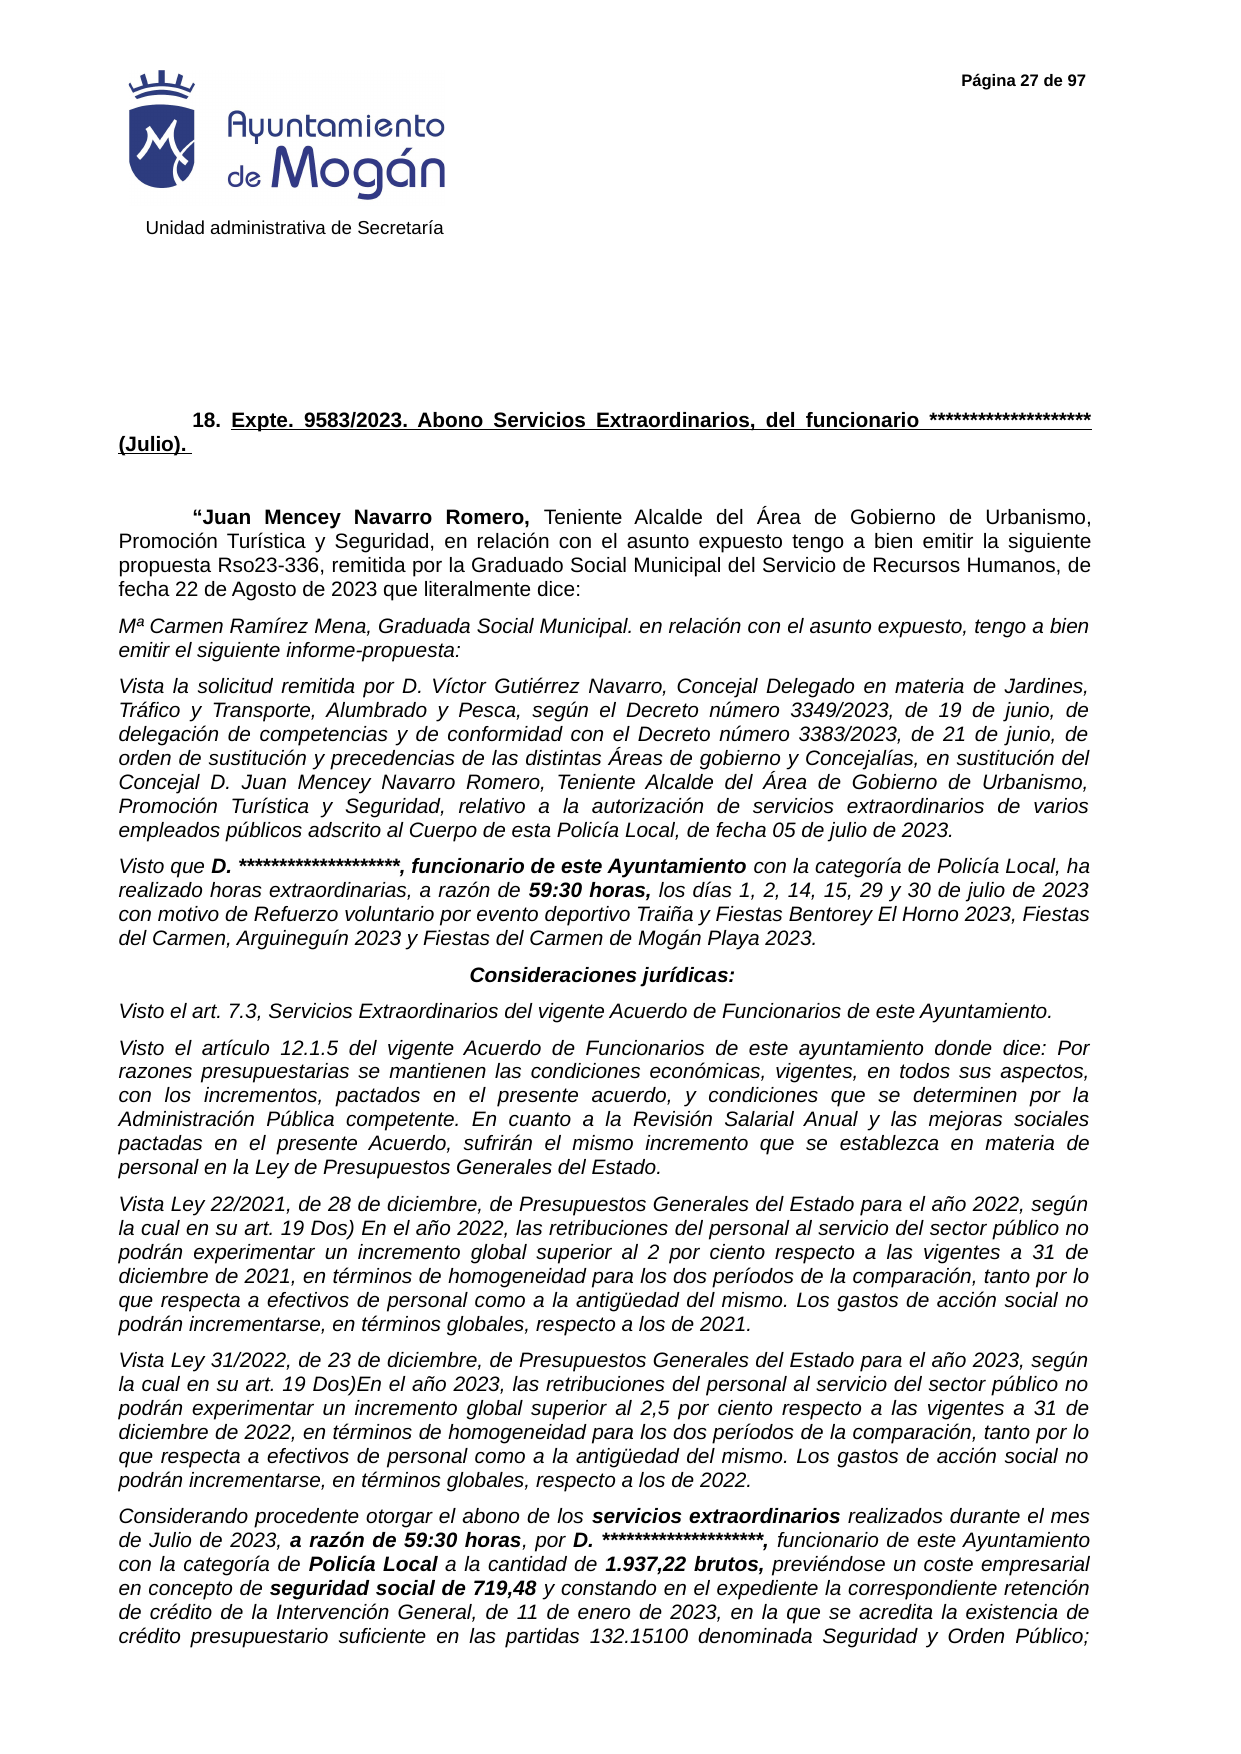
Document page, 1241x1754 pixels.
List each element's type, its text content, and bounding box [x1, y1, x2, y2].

text Vista la solicitud remitida por D. Víctor Gutiérrez Navarro, Concejal Delegado en materia de Jardines, Tráfico y Transporte, Alumbrado y Pesca, según el Decreto número 3349/2023, de 19 de junio, de delegación de competencias y de conformidad con el Decreto número 3383/2023, de 21 de junio, de orden de sustitución y precedencias de las distintas Áreas de gobierno y Concejalías, en sustitución del Concejal D. Juan Mencey Navarro Romero, Teniente Alcalde del Área de Gobierno de Urbanismo, Promoción Turística y Seguridad, relativo a la autorización de servicios extraordinarios de varios empleados públicos adscrito al Cuerpo de esta Policía Local, de fecha 05 de julio de 2023. [118, 674, 1092, 842]
text Vista Ley 31/2022, de 23 de diciembre, de Presupuestos Generales del Estado para el año 2023, según la cual en su art. 19 Dos)En el año 2023, las retribuciones del personal al servicio del sector público no podrán experimentar un incremento global superior al 2,5 por ciento respecto a las vigentes a 31 de diciembre de 2022, en términos de homogeneidad para los dos períodos de la comparación, tanto por lo que respecta a efectivos de personal como a la antigüedad del mismo. Los gastos de acción social no podrán incrementarse, en términos globales, respecto a los de 2022. [118, 1348, 1092, 1492]
picture [128, 70, 445, 206]
text Vista Ley 22/2021, de 28 de diciembre, de Presupuestos Generales del Estado para el año 2022, según la cual en su art. 19 Dos) En el año 2022, las retribuciones del personal al servicio del sector público no podrán experimentar un incremento global superior al 2 por ciento respecto a las vigentes a 31 de diciembre de 2021, en términos de homogeneidad para los dos períodos de la comparación, tanto por lo que respecta a efectivos de personal como a la antigüedad del mismo. Los gastos de acción social no podrán incrementarse, en términos globales, respecto a los de 2021. [118, 1192, 1092, 1335]
text Consideraciones jurídicas: [118, 962, 1092, 986]
text Visto el artículo 12.1.5 del vigente Acuerdo de Funcionarios de este ayuntamiento donde dice: Por razones presupuestarias se mantienen las condiciones económicas, vigentes, en todos sus aspectos, con los incrementos, pactados en el presente acuerdo, y condiciones que se determinen por la Administración Pública competente. En cuanto a la Revisión Salarial Anual y las mejoras sociales pactadas en el presente Acuerdo, sufrirán el mismo incremento que se establezca en materia de personal en la Ley de Presupuestos Generales del Estado. [118, 1035, 1092, 1179]
text Mª Carmen Ramírez Mena, Graduada Social Municipal. en relación con el asunto expuesto, tengo a bien emitir el siguiente informe-propuesta: [118, 613, 1092, 661]
text 18. Expte. 9583/2023. Abono Servicios Extraordinarios, del funcionario ******************** (Julio). [118, 408, 1092, 456]
text Visto que D. ********************, funcionario de este Ayuntamiento con la categoría de Policía Local, ha realizado horas extraordinarias, a razón de 59:30 horas, los días 1, 2, 14, 15, 29 y 30 de julio de 2023 con motivo de Refuerzo voluntario por evento deportivo Traiña y Fiestas Bentorey El Horno 2023, Fiestas del Carmen, Arguineguín 2023 y Fiestas del Carmen de Mogán Playa 2023. [118, 854, 1092, 950]
text Visto el art. 7.3, Servicios Extraordinarios del vigente Acuerdo de Funcionarios de este Ayuntamiento. [118, 999, 1092, 1023]
text Considerando procedente otorgar el abono de los servicios extraordinarios realizados durante el mes de Julio de 2023, a razón de 59:30 horas, por D. ********************, funcionario de este Ayuntamiento con la categoría de Policía Local a la cantidad de 1.937,22 brutos, previéndose un coste empresarial en concepto de seguridad social de 719,48 y constando en el expediente la correspondiente retención de crédito de la Intervención General, de 11 de enero de 2023, en la que se acredita la existencia de crédito presupuestario suficiente en las partidas 132.15100 denominada Seguridad y Orden Público; [118, 1504, 1092, 1648]
text “Juan Mencey Navarro Romero, Teniente Alcalde del Área de Gobierno de Urbanismo, Promoción Turística y Seguridad, en relación con el asunto expuesto tengo a bien emitir la siguiente propuesta Rso23-336, remitida por la Graduado Social Municipal del Servicio de Recursos Humanos, de fecha 22 de Agosto de 2023 que literalmente dice: [118, 505, 1092, 601]
